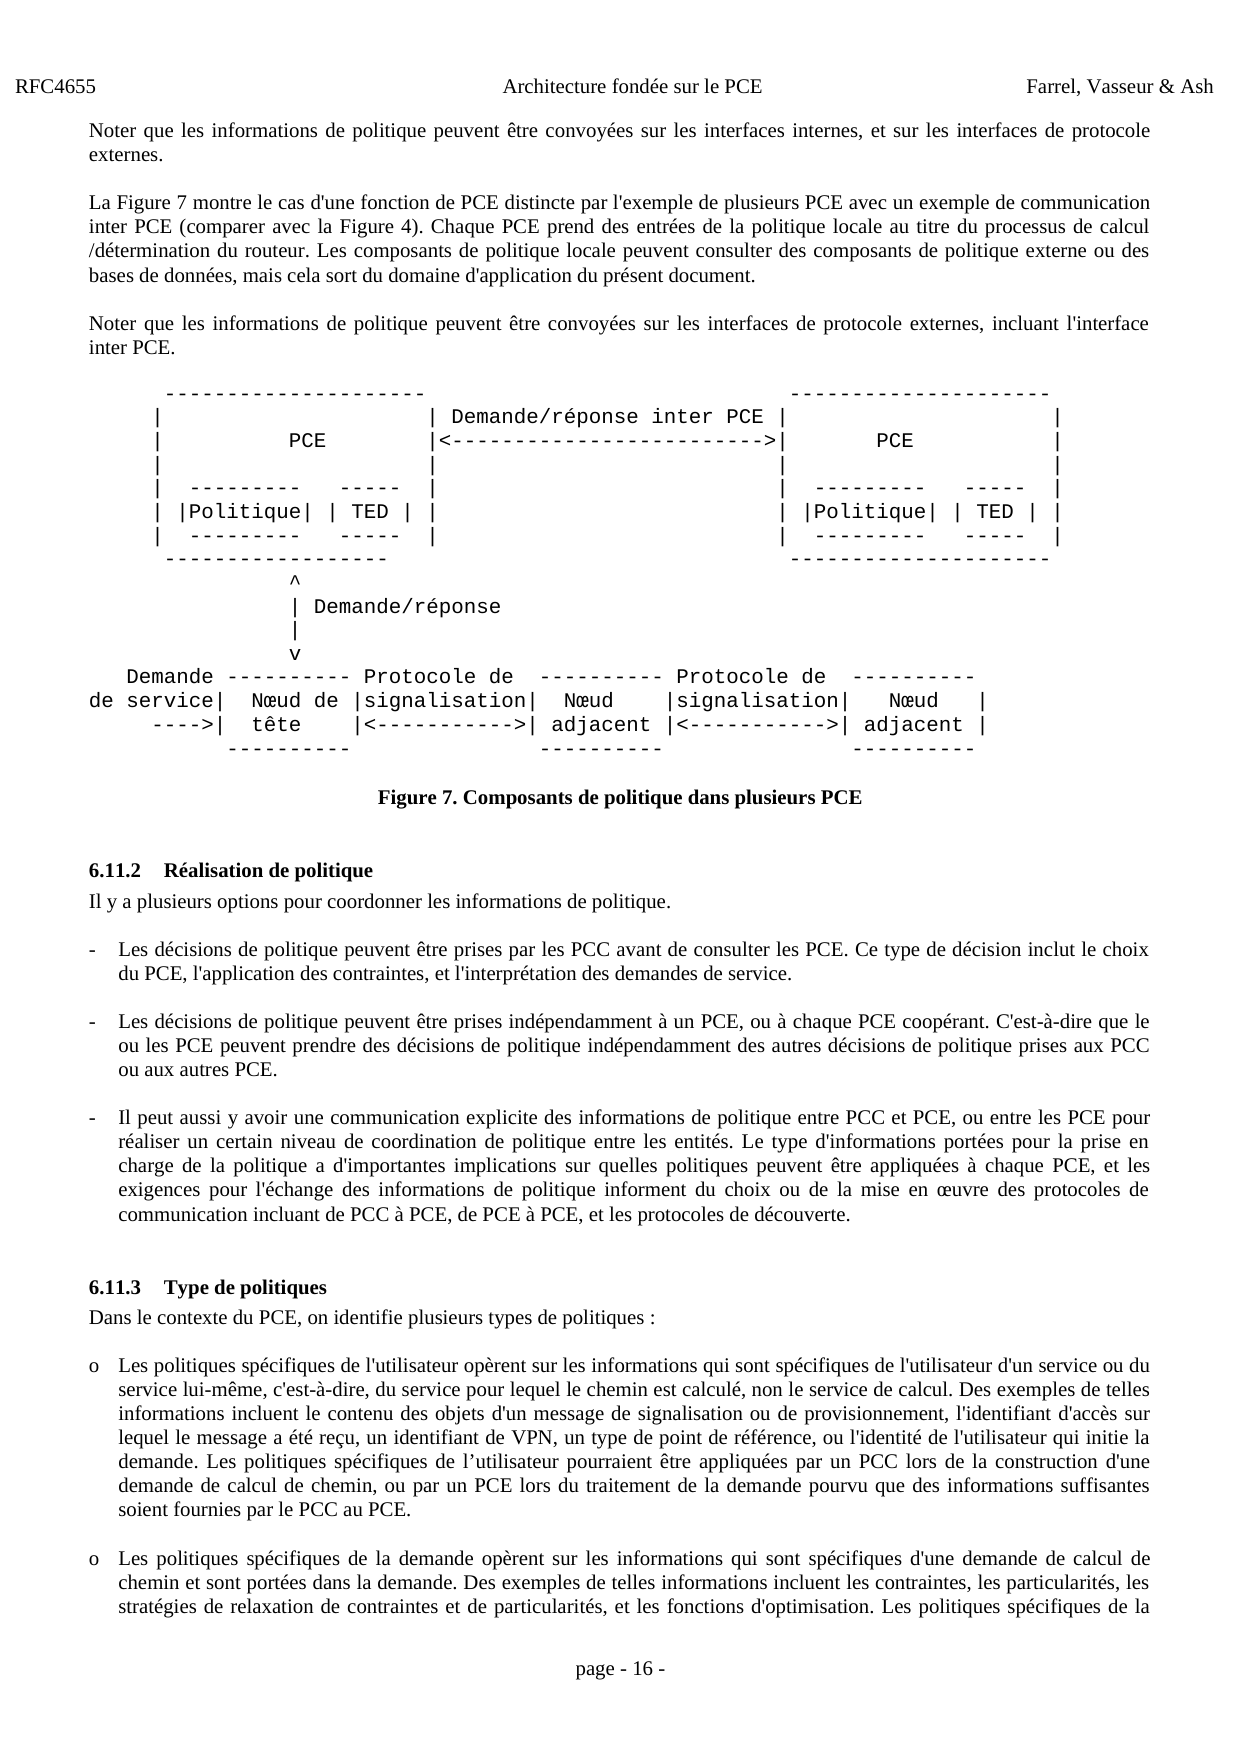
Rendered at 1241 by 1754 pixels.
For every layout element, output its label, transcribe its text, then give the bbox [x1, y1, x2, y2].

text ---->| tête |<----------->| adjacent |<----------->| adjacent | [89, 714, 1152, 737]
subtitle 6.11.3 Type de politiques [89, 1274, 1152, 1299]
text ---------- ---------- ---------- [89, 737, 1152, 761]
text de service| Nœud de |signalisation| Nœud |signalisation| Nœud | [89, 690, 1152, 714]
text Il y a plusieurs options pour coordonner les informations de politique. [89, 889, 1152, 913]
text | PCE |<------------------------->| PCE | [89, 430, 1152, 454]
text o Les politiques spécifiques de la demande opèrent sur les informations qui sont spécifiques d'une demande de calcul de chemin et sont portées dans la demande. Des exemples de telles informations incluent les contraintes, les particularités, les stratégies de relaxation de contraintes et de particularités, et les fonctions d'optimisation. Les politiques spécifiques de la [89, 1546, 1152, 1618]
text Noter que les informations de politique peuvent être convoyées sur les interfaces de protocole externes, incluant l'interface inter PCE. [89, 311, 1152, 359]
text ^ [89, 572, 1152, 596]
text - Les décisions de politique peuvent être prises par les PCC avant de consulter les PCE. Ce type de décision inclut le choix du PCE, l'application des contraintes, et l'interprétation des demandes de service. [89, 937, 1152, 985]
text Figure 7. Composants de politique dans plusieurs PCE [89, 785, 1152, 809]
text | |Politique| | TED | | | |Politique| | TED | | [89, 501, 1152, 525]
text | --------- ----- | | --------- ----- | [89, 477, 1152, 501]
text v [89, 643, 1152, 667]
text --------------------- --------------------- [89, 383, 1152, 406]
text - Les décisions de politique peuvent être prises indépendamment à un PCE, ou à chaque PCE coopérant. C'est-à-dire que le ou les PCE peuvent prendre des décisions de politique indépendamment des autres décisions de politique prises aux PCC ou aux autres PCE. [89, 1009, 1152, 1081]
text Demande ---------- Protocole de ---------- Protocole de ---------- [89, 667, 1152, 690]
text | | | | [89, 454, 1152, 477]
text | | Demande/réponse inter PCE | | [89, 406, 1152, 430]
text o Les politiques spécifiques de l'utilisateur opèrent sur les informations qui sont spécifiques de l'utilisateur d'un service ou du service lui-même, c'est-à-dire, du service pour lequel le chemin est calculé, non le service de calcul. Des exemples de telles informations incluent le contenu des objets d'un message de signalisation ou de provisionnement, l'identifiant d'accès sur lequel le message a été reçu, un identifiant de VPN, un type de point de référence, ou l'identité de l'utilisateur qui initie la demande. Les politiques spécifiques de l’utilisateur pourraient être appliquées par un PCC lors de la construction d'une demande de calcul de chemin, ou par un PCE lors du traitement de la demande pourvu que des informations suffisantes soient fournies par le PCC au PCE. [89, 1353, 1152, 1521]
text | [89, 619, 1152, 643]
subtitle 6.11.2 Réalisation de politique [89, 858, 1152, 882]
text | --------- ----- | | --------- ----- | [89, 525, 1152, 548]
text ------------------ --------------------- [89, 548, 1152, 572]
text La Figure 7 montre le cas d'une fonction de PCE distincte par l'exemple de plusieurs PCE avec un exemple de communication inter PCE (comparer avec la Figure 4). Chaque PCE prend des entrées de la politique locale au titre du processus de calcul /détermination du routeur. Les composants de politique locale peuvent consulter des composants de politique externe ou des bases de données, mais cela sort du domaine d'application du présent document. [89, 190, 1152, 287]
text Noter que les informations de politique peuvent être convoyées sur les interfaces internes, et sur les interfaces de protocole externes. [89, 118, 1152, 166]
text | Demande/réponse [89, 596, 1152, 619]
text Dans le contexte du PCE, on identifie plusieurs types de politiques : [89, 1305, 1152, 1329]
text - Il peut aussi y avoir une communication explicite des informations de politique entre PCC et PCE, ou entre les PCE pour réaliser un certain niveau de coordination de politique entre les entités. Le type d'informations portées pour la prise en charge de la politique a d'importantes implications sur quelles politiques peuvent être appliquées à chaque PCE, et les exigences pour l'échange des informations de politique informent du choix ou de la mise en œuvre des protocoles de communication incluant de PCC à PCE, de PCE à PCE, et les protocoles de découverte. [89, 1105, 1152, 1226]
